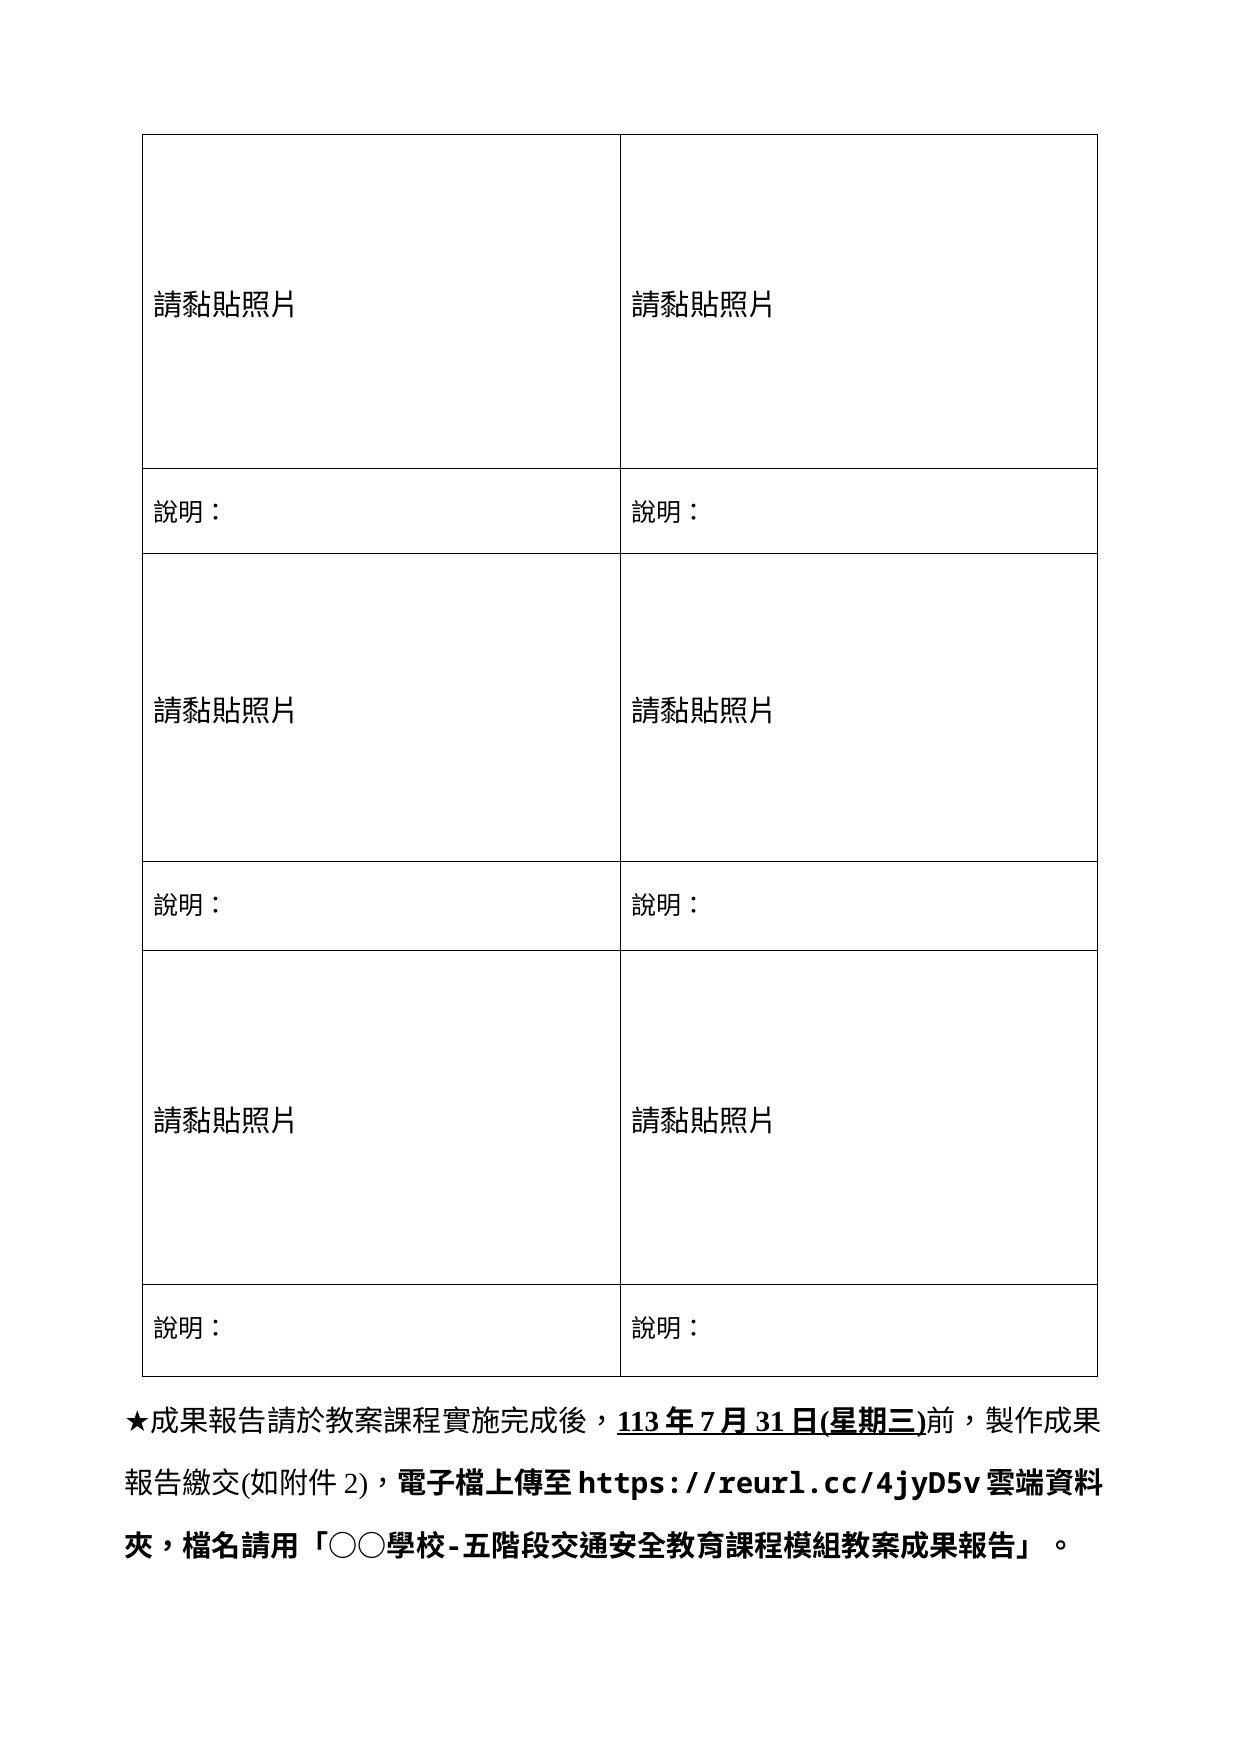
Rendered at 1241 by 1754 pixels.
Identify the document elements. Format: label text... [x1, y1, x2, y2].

table_header 請黏貼照片 [621, 135, 1097, 468]
table_cell 說明： [143, 1285, 620, 1376]
table_cell 請黏貼照片 [621, 554, 1097, 861]
table_cell 說明： [621, 1285, 1097, 1376]
table_cell 請黏貼照片 [143, 554, 620, 861]
table_cell 說明： [621, 469, 1097, 553]
table_cell 請黏貼照片 [621, 951, 1097, 1283]
text ★成果報告請於教案課程實施完成後，113年7月31日(星期三)前，製作成果報告繳交(如附件2)，電子檔上傳至https://reurl.cc/4jyD5v雲端資料夾，檔名請用「○○學校-五階段交通安全教育課程模組教案成果報告」。 [124, 1377, 1116, 1564]
table_cell 說明： [621, 862, 1097, 950]
table_cell 請黏貼照片 [143, 951, 620, 1283]
table_cell 說明： [143, 469, 620, 553]
table_cell 說明： [143, 862, 620, 950]
table_header 請黏貼照片 [143, 135, 620, 468]
